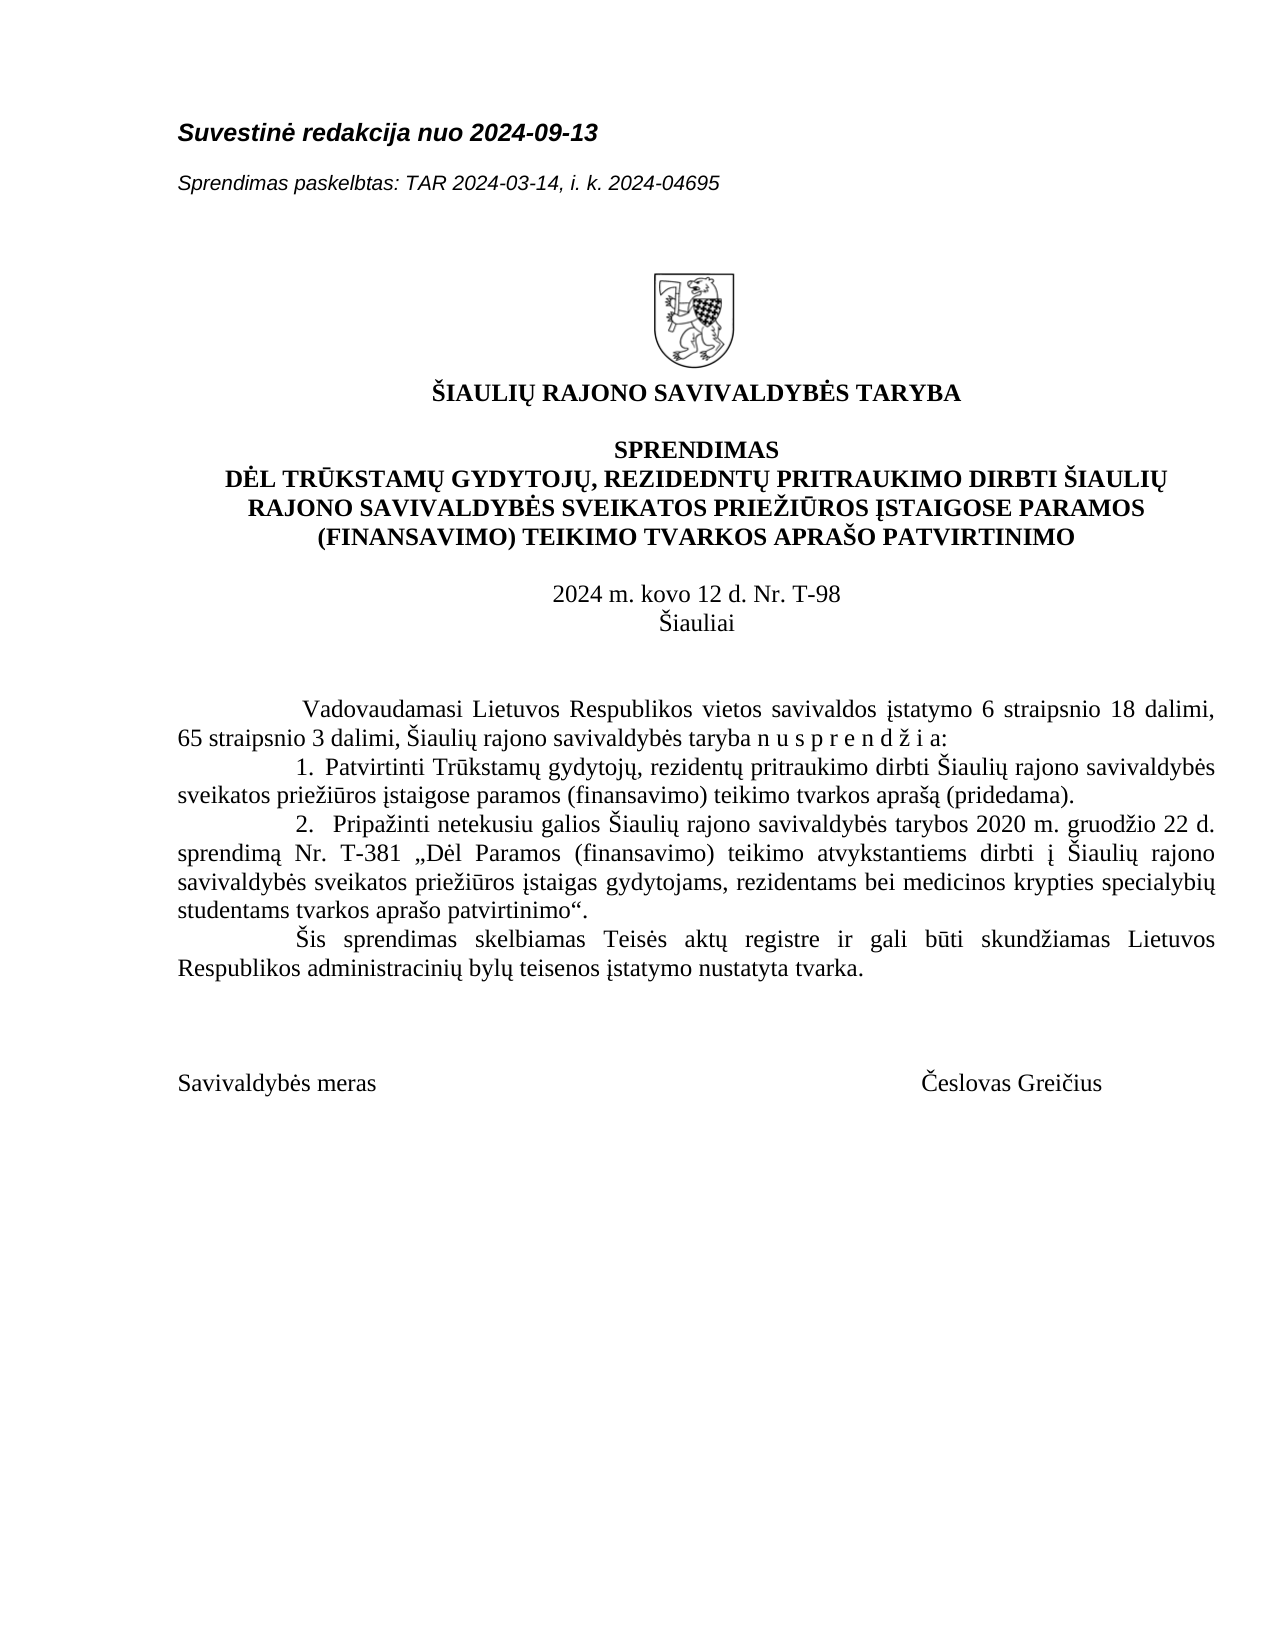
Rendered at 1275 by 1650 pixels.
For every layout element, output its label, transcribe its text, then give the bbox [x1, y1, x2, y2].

text 2. Pripažinti netekusiu galios Šiaulių rajono savivaldybės tarybos 2020 m. gruodžio 22 d. sprendimą Nr. T-381 „Dėl Paramos (finansavimo) teikimo atvykstantiems dirbti į Šiaulių rajono savivaldybės sveikatos priežiūros įstaigas gydytojams, rezidentams bei medicinos krypties specialybių studentams tvarkos aprašo patvirtinimo“. [177, 809, 1216, 924]
text Šiauliai [177, 608, 1216, 637]
text Sprendimas paskelbtas: TAR 2024-03-14, i. k. 2024-04695 [177, 171, 1216, 195]
text DĖL TRŪKSTAMŲ GYDYTOJŲ, REZIDEDNTŲ PRITRAUKIMO DIRBTI ŠIAULIŲ RAJONO SAVIVALDYBĖS SVEIKATOS PRIEŽIŪROS ĮSTAIGOSE PARAMOS (FINANSAVIMO) TEIKIMO TVARKOS APRAŠO PATVIRTINIMO [177, 464, 1216, 550]
text Vadovaudamasi Lietuvos Respublikos vietos savivaldos įstatymo 6 straipsnio 18 dalimi, 65 straipsnio 3 dalimi, Šiaulių rajono savivaldybės taryba n u s p r e n d ž i a: [177, 694, 1216, 752]
text ŠIAULIŲ RAJONO SAVIVALDYBĖS TARYBA [177, 378, 1216, 407]
text Savivaldybės meras Česlovas Greičius [177, 1068, 1216, 1097]
text 2024 m. kovo 12 d. Nr. T-98 [177, 579, 1216, 608]
text SPRENDIMAS [177, 435, 1216, 464]
text Suvestinė redakcija nuo 2024-09-13 [177, 118, 1216, 147]
text Šis sprendimas skelbiamas Teisės aktų registre ir gali būti skundžiamas Lietuvos Respublikos administracinių bylų teisenos įstatymo nustatyta tvarka. [177, 924, 1216, 982]
text 1. Patvirtinti Trūkstamų gydytojų, rezidentų pritraukimo dirbti Šiaulių rajono savivaldybės sveikatos priežiūros įstaigose paramos (finansavimo) teikimo tvarkos aprašą (pridedama). [177, 752, 1216, 809]
